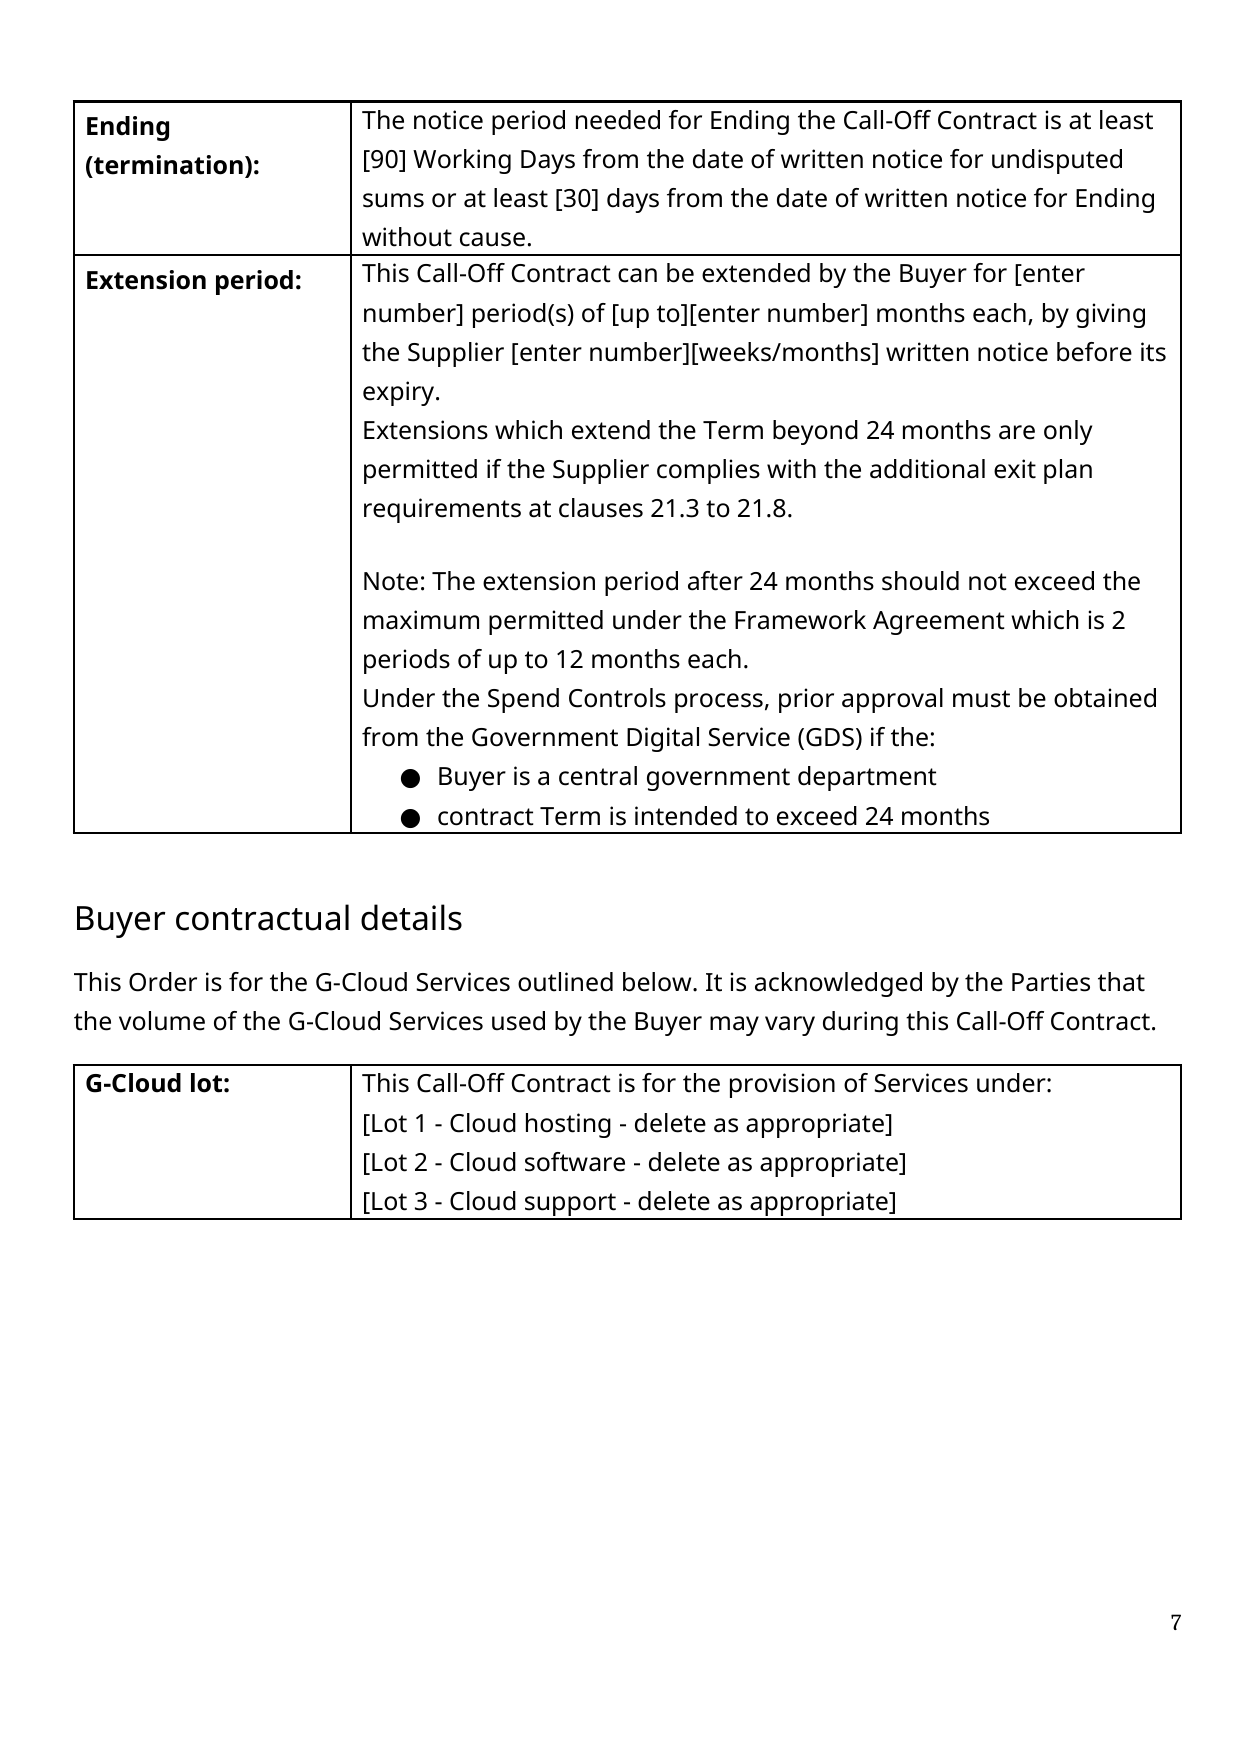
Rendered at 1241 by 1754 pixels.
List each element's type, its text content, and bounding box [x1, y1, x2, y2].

table_cell Ending (termination): [75, 103, 350, 254]
subtitle Buyer contractual details [74, 894, 1181, 940]
table_cell The notice period needed for Ending the Call-Off Contract is at least [90] Working Days from the date of written notice for undisputed sums or at least [30] days from the date of written notice for Ending without cause. [352, 103, 1180, 254]
table_header G-Cloud lot: [75, 1066, 350, 1218]
table_cell This Call-Off Contract can be extended by the Buyer for [enter number] period(s) of [up to][enter number] months each, by giving the Supplier [enter number][weeks/months] written notice before its expiry. Extensions which extend the Term beyond 24 months are only permitted if the Supplier complies with the additional exit plan requirements at clauses 21.3 to 21.8. Note: The extension period after 24 months should not exceed the maximum permitted under the Framework Agreement which is 2 periods of up to 12 months each. Under the Spend Controls process, prior approval must be obtained from the Government Digital Service (GDS) if the: Buyer is a central government department contract Term is intended to exceed 24 months [352, 256, 1180, 832]
text This Order is for the G-Cloud Services outlined below. It is acknowledged by the Parties that the volume of the G-Cloud Services used by the Buyer may vary during this Call-Off Contract. [74, 965, 1181, 1038]
table_cell Extension period: [75, 256, 350, 832]
table_header This Call-Off Contract is for the provision of Services under: [Lot 1 - Cloud hosting - delete as appropriate] [Lot 2 - Cloud software - delete as appropriate] [Lot 3 - Cloud support - delete as appropriate] [352, 1066, 1180, 1218]
